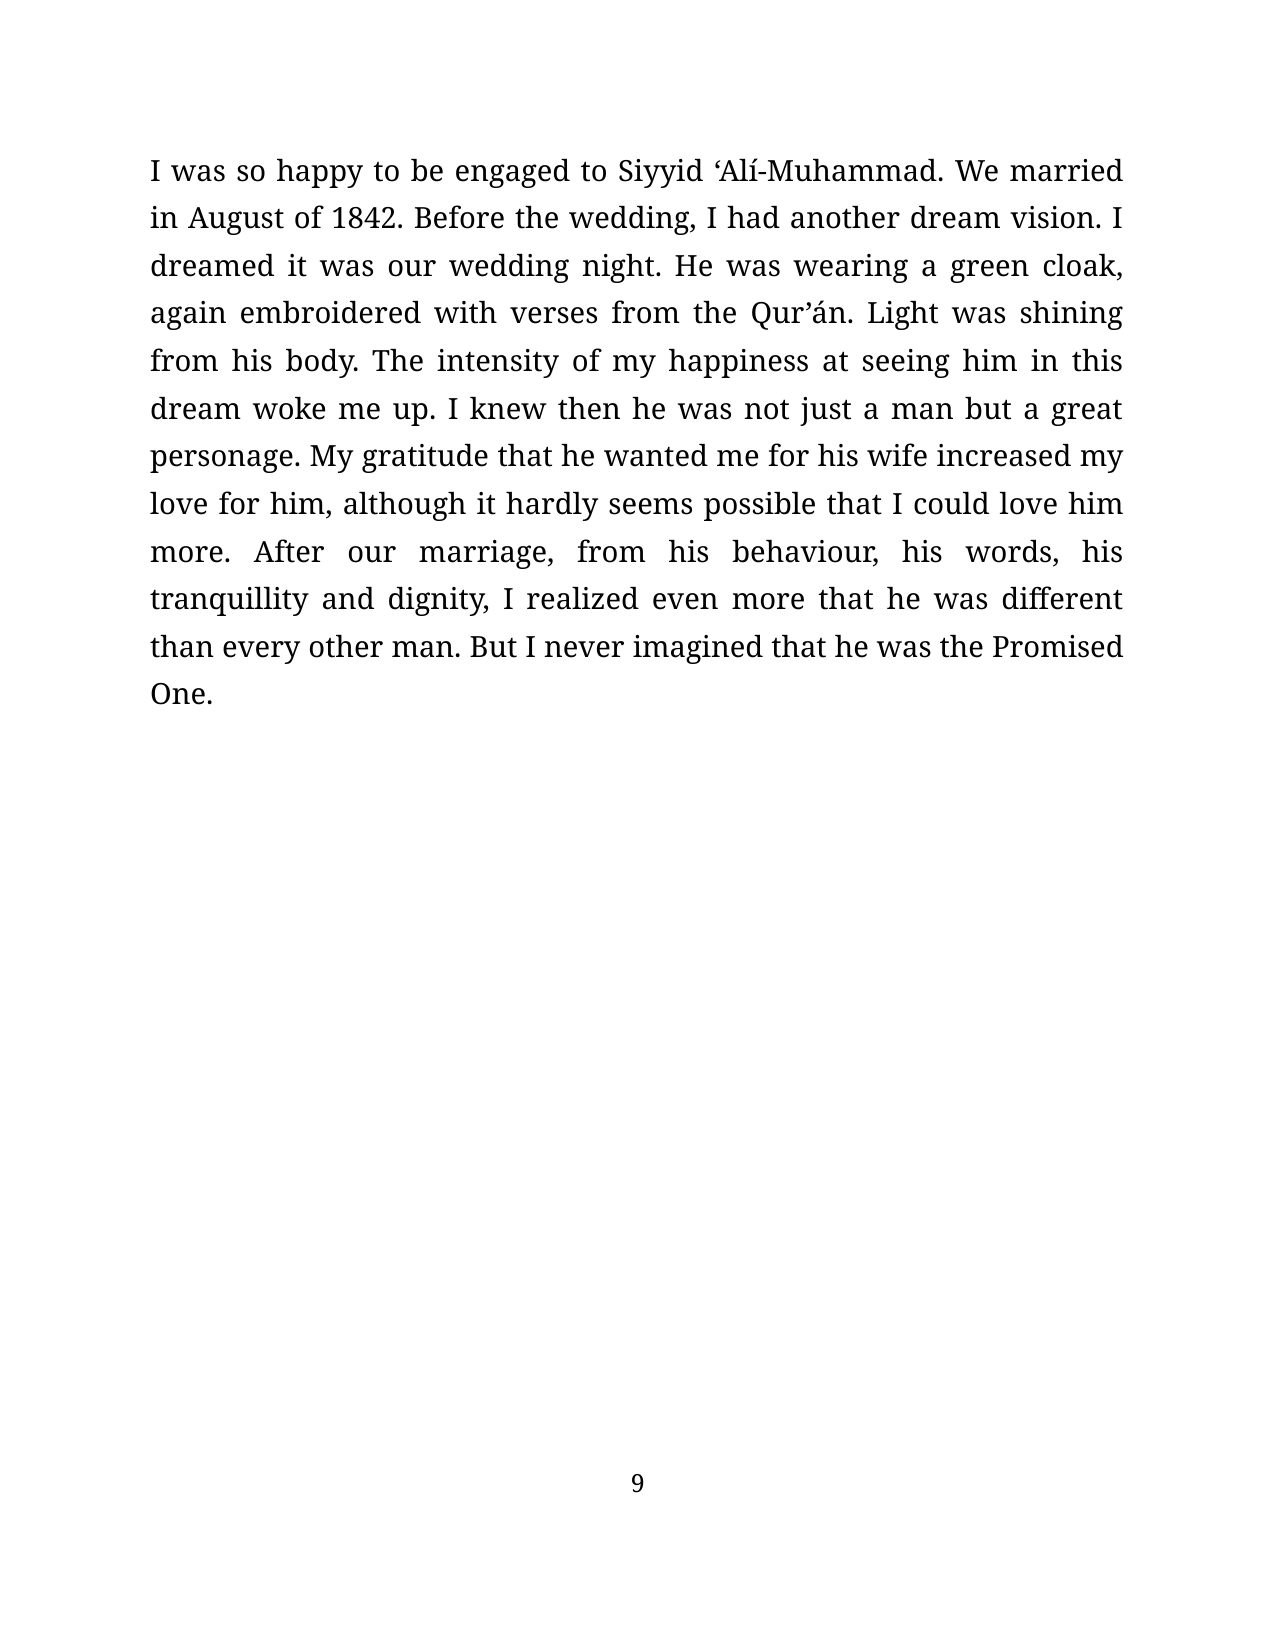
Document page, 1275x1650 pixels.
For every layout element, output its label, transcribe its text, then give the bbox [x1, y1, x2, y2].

text I was so happy to be engaged to Siyyid ‘Alí-Muhammad. We married in August of 1842. Before the wedding, I had another dream vision. I dreamed it was our wedding night. He was wearing a green cloak, again embroidered with verses from the Qur’án. Light was shining from his body. The intensity of my happiness at seeing him in this dream woke me up. I knew then he was not just a man but a great personage. My gratitude that he wanted me for his wife increased my love for him, although it hardly seems possible that I could love him more. After our marriage, from his behaviour, his words, his tranquillity and dignity, I realized even more that he was different than every other man. But I never imagined that he was the Promised One. [150, 150, 1125, 713]
